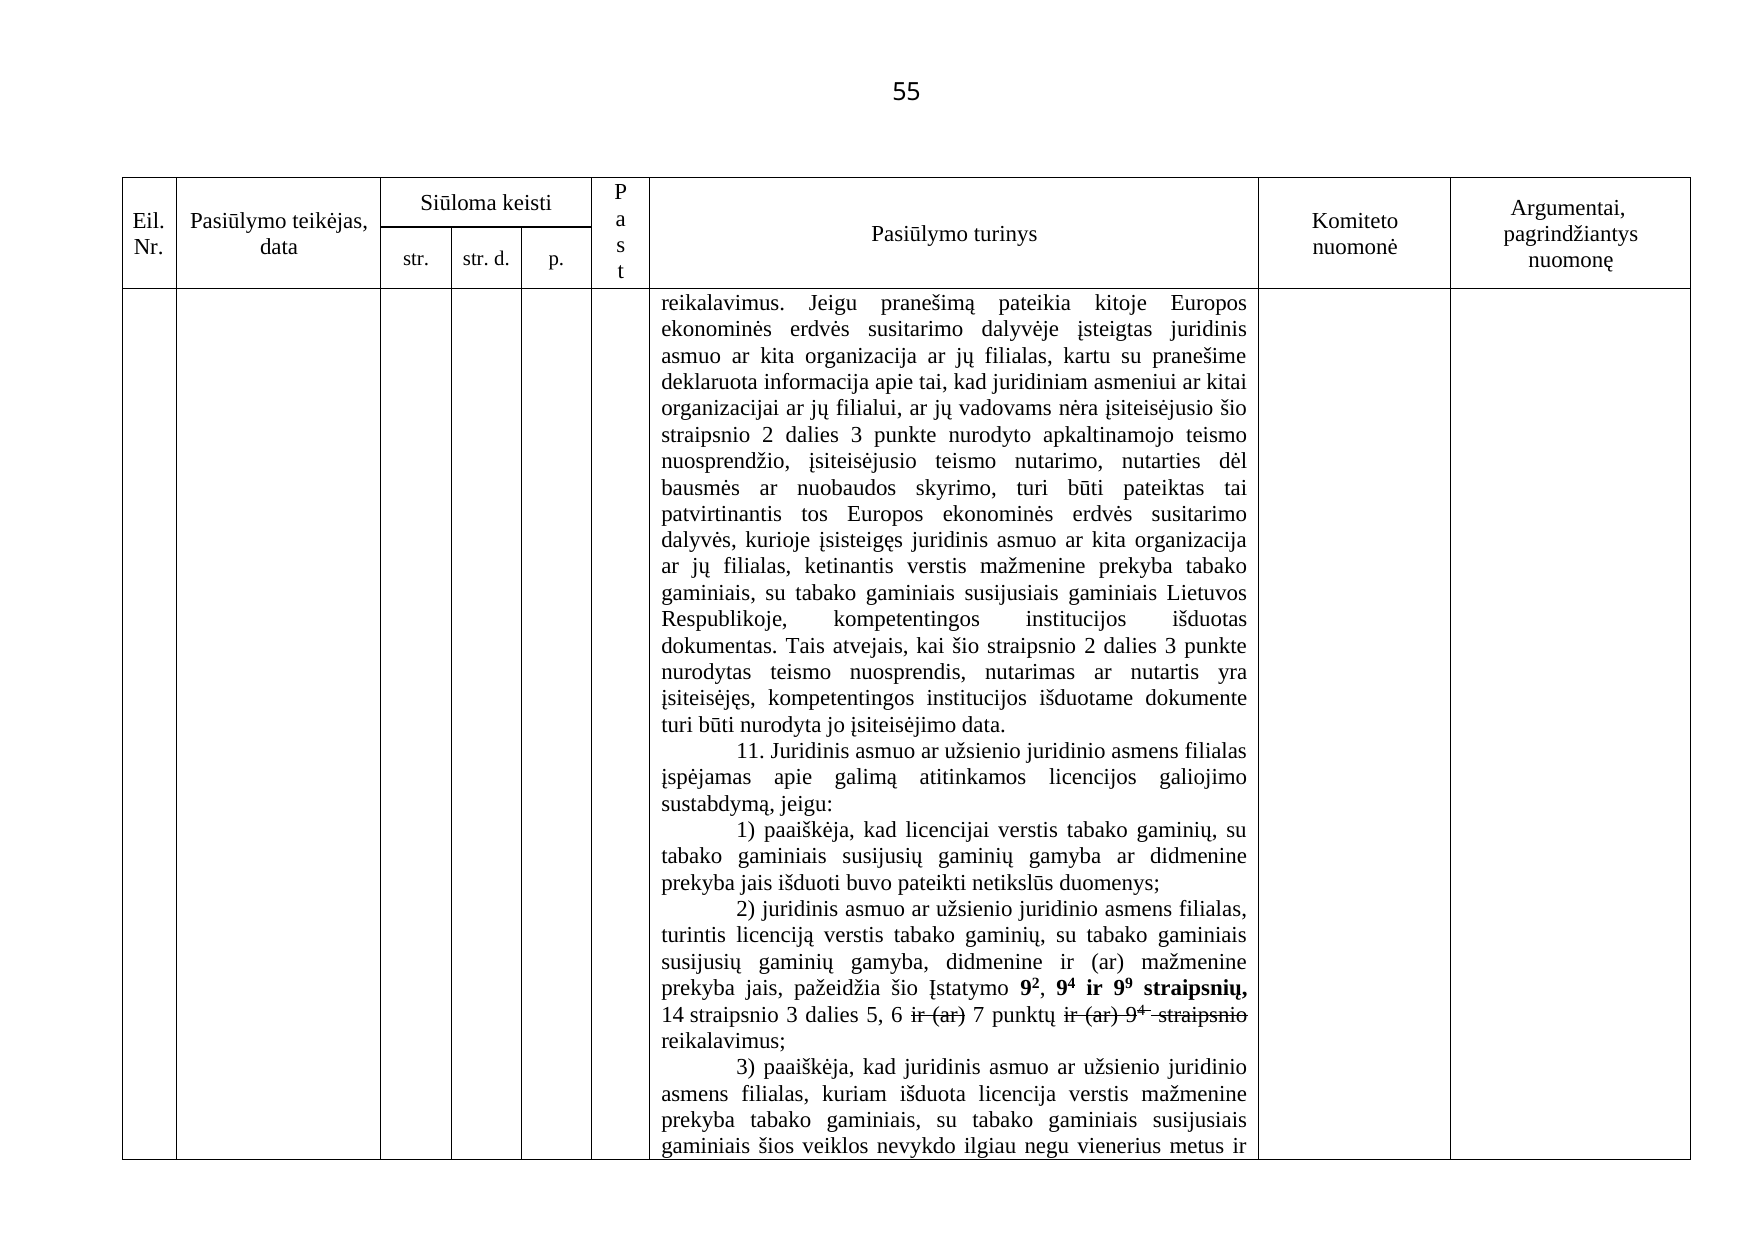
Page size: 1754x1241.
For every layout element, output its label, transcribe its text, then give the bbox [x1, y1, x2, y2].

table_header Pasiūlymo teikėjas, data [177, 178, 380, 288]
table_cell reikalavimus. Jeigu pranešimą pateikia kitoje Europos ekonominės erdvės susitarimo dalyvėje įsteigtas juridinis asmuo ar kita organizacija ar jų filialas, kartu su pranešime deklaruota informacija apie tai, kad juridiniam asmeniui ar kitai organizacijai ar jų filialui, ar jų vadovams nėra įsiteisėjusio šio straipsnio 2 dalies 3 punkte nurodyto apkaltinamojo teismo nuosprendžio, įsiteisėjusio teismo nutarimo, nutarties dėl bausmės ar nuobaudos skyrimo, turi būti pateiktas tai patvirtinantis tos Europos ekonominės erdvės susitarimo dalyvės, kurioje įsisteigęs juridinis asmuo ar kita organizacija ar jų filialas, ketinantis verstis mažmenine prekyba tabako gaminiais, su tabako gaminiais susijusiais gaminiais Lietuvos Respublikoje, kompetentingos institucijos išduotas dokumentas. Tais atvejais, kai šio straipsnio 2 dalies 3 punkte nurodytas teismo nuosprendis, nutarimas ar nutartis yra įsiteisėjęs, kompetentingos institucijos išduotame dokumente turi būti nurodyta jo įsiteisėjimo data. 11. Juridinis asmuo ar užsienio juridinio asmens filialas įspėjamas apie galimą atitinkamos licencijos galiojimo sustabdymą, jeigu: 1) paaiškėja, kad licencijai verstis tabako gaminių, su tabako gaminiais susijusių gaminių gamyba ar didmenine prekyba jais išduoti buvo pateikti netikslūs duomenys; 2) juridinis asmuo ar užsienio juridinio asmens filialas, turintis licenciją verstis tabako gaminių, su tabako gaminiais susijusių gaminių gamyba, didmenine ir (ar) mažmenine prekyba jais, pažeidžia šio Įstatymo 92, 94 ir 99 straipsnių, 14 straipsnio 3 dalies 5, 6 ir (ar) 7 punktų ir (ar) 94 straipsnio reikalavimus; 3) paaiškėja, kad juridinis asmuo ar užsienio juridinio asmens filialas, kuriam išduota licencija verstis mažmenine prekyba tabako gaminiais, su tabako gaminiais susijusiais gaminiais šios veiklos nevykdo ilgiau negu vienerius metus ir [650, 289, 1258, 1159]
table_header Siūloma keisti [381, 178, 591, 226]
table_cell [522, 289, 591, 1159]
table_header Komiteto nuomonė [1259, 178, 1450, 288]
table_header Argumentai, pagrindžiantys nuomonę [1451, 178, 1690, 288]
table_cell str. d. [452, 228, 521, 288]
table_header Eil. Nr. [123, 178, 176, 288]
table_cell [177, 289, 380, 1159]
table_cell [452, 289, 521, 1159]
table_cell p. [522, 228, 591, 288]
table_cell [123, 289, 176, 1159]
table_cell [381, 289, 451, 1159]
table_cell [1259, 289, 1450, 1159]
table_cell [1451, 289, 1690, 1159]
table_cell str. [381, 228, 451, 288]
table_cell P [592, 289, 649, 1159]
table_header Pastabos [592, 178, 649, 288]
table_header Pasiūlymo turinys [650, 178, 1258, 288]
